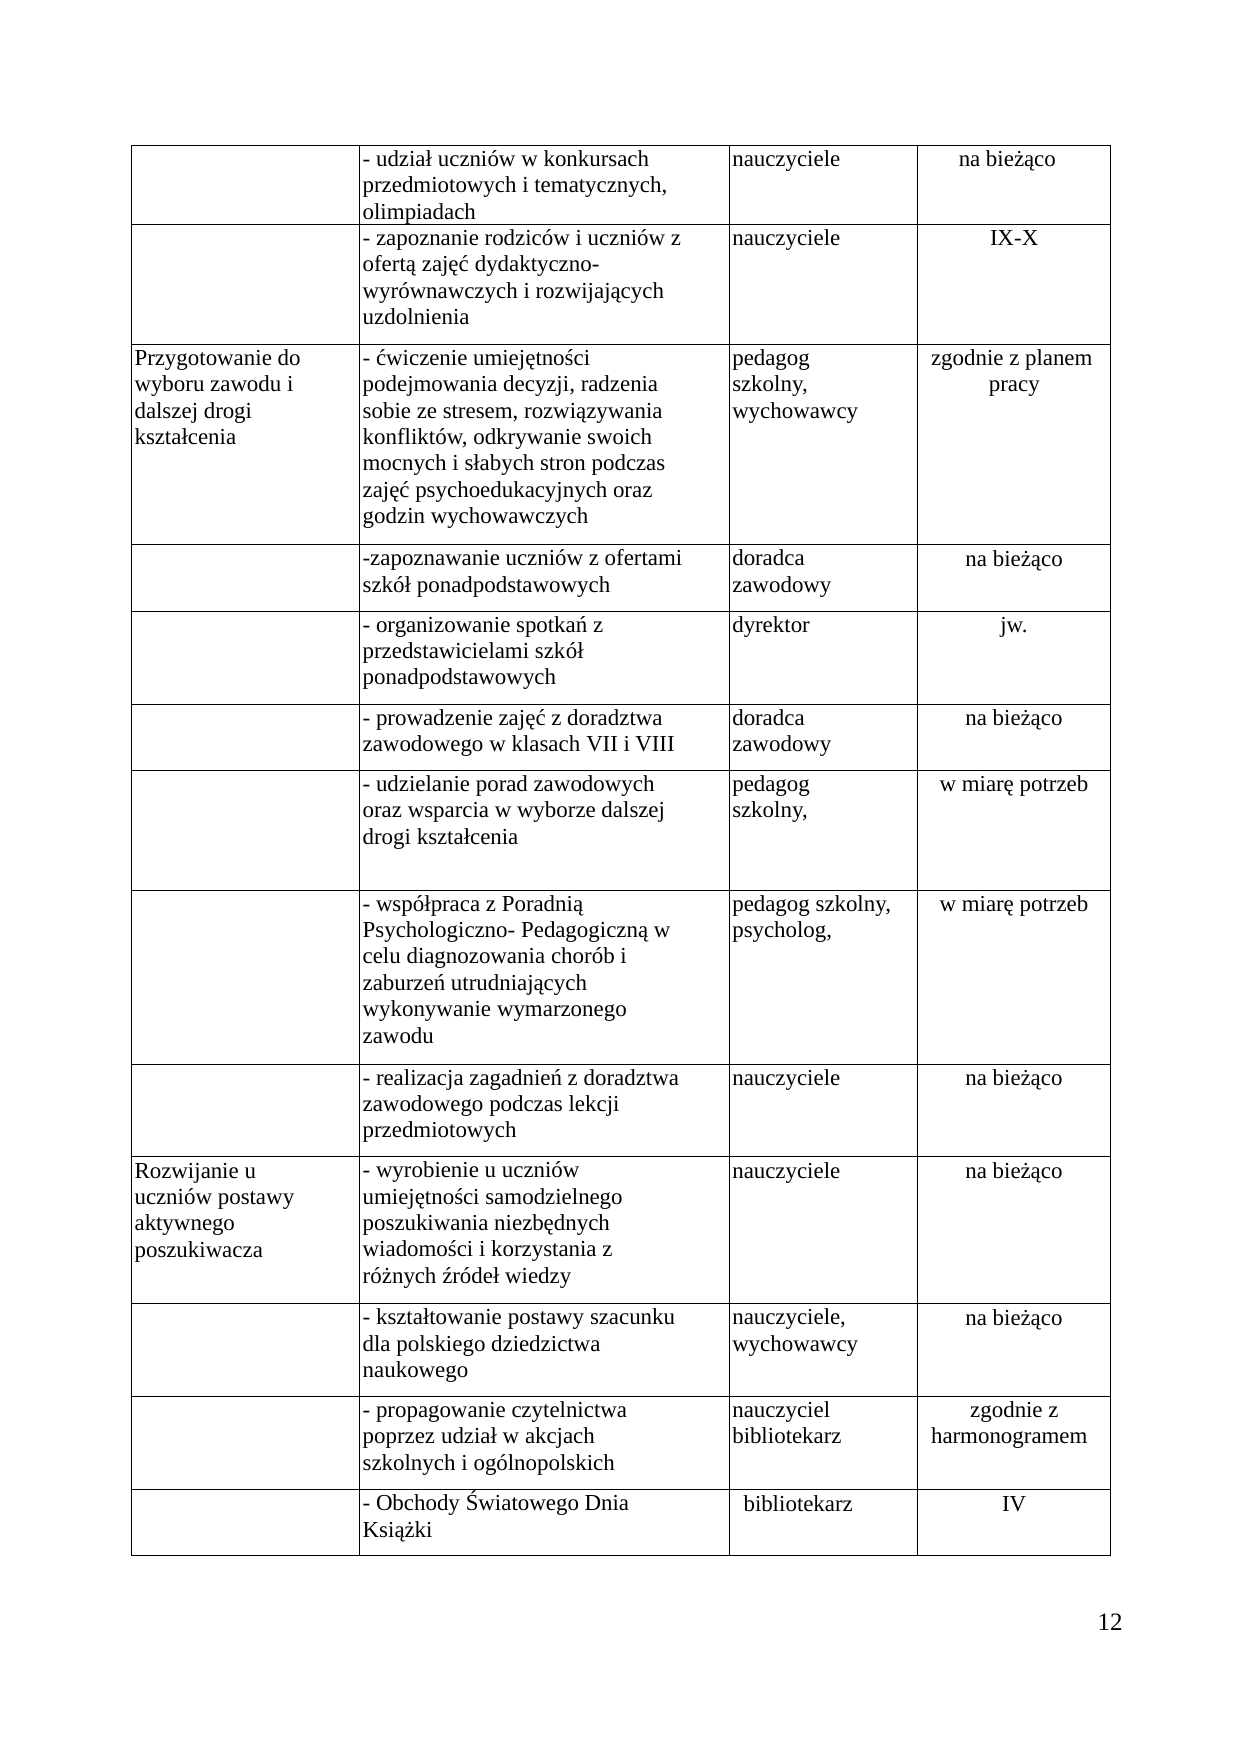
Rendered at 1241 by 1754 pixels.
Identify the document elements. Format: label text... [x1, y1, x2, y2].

table_cell nauczyciel bibliotekarz [730, 1397, 917, 1489]
table_cell doradca zawodowy [730, 705, 917, 770]
table_cell nauczyciele, wychowawcy [730, 1304, 917, 1396]
table_cell pedagog szkolny, psycholog, [730, 891, 917, 1063]
table_cell - zapoznanie rodziców i uczniów z ofertą zajęć dydaktyczno- wyrównawczych i rozwijających uzdolnienia [360, 225, 729, 344]
table_cell [132, 612, 359, 704]
table_cell [132, 1304, 359, 1396]
table_cell - prowadzenie zajęć z doradztwa zawodowego w klasach VII i VIII [360, 705, 729, 770]
table_cell - propagowanie czytelnictwa poprzez udział w akcjach szkolnych i ogólnopolskich [360, 1397, 729, 1489]
table_cell pedagog szkolny, wychowawcy [730, 345, 917, 544]
table_cell - ćwiczenie umiejętności podejmowania decyzji, radzenia sobie ze stresem, rozwiązywania konfliktów, odkrywanie swoich mocnych i słabych stron podczas zajęć psychoedukacyjnych oraz godzin wychowawczych [360, 345, 729, 544]
table_cell zgodnie z planem pracy [918, 345, 1110, 544]
table_cell - organizowanie spotkań z przedstawicielami szkół ponadpodstawowych [360, 612, 729, 704]
table_cell pedagog szkolny, [730, 771, 917, 890]
table_header - udział uczniów w konkursach przedmiotowych i tematycznych, olimpiadach [360, 146, 729, 224]
table_cell [132, 705, 359, 770]
table_cell [132, 225, 359, 344]
table_cell w miarę potrzeb [918, 891, 1110, 1063]
table_cell [132, 1397, 359, 1489]
table_cell IV [918, 1490, 1110, 1555]
table_cell w miarę potrzeb [918, 771, 1110, 890]
table_cell bibliotekarz [730, 1490, 917, 1555]
table_cell na bieżąco [918, 1065, 1110, 1156]
table_cell - kształtowanie postawy szacunku dla polskiego dziedzictwa naukowego [360, 1304, 729, 1396]
table_cell doradca zawodowy [730, 545, 917, 611]
table_cell na bieżąco [918, 1304, 1110, 1396]
table_cell - współpraca z Poradnią Psychologiczno- Pedagogiczną w celu diagnozowania chorób i zaburzeń utrudniających wykonywanie wymarzonego zawodu [360, 891, 729, 1063]
table_cell Przygotowanie do wyboru zawodu i dalszej drogi kształcenia [132, 345, 359, 544]
table_cell dyrektor [730, 612, 917, 704]
table_header na bieżąco [918, 146, 1110, 224]
table_cell Rozwijanie u uczniów postawy aktywnego poszukiwacza [132, 1157, 359, 1303]
table_cell na bieżąco [918, 1157, 1110, 1303]
table_cell nauczyciele [730, 225, 917, 344]
table_cell - realizacja zagadnień z doradztwa zawodowego podczas lekcji przedmiotowych [360, 1065, 729, 1156]
table_cell na bieżąco [918, 545, 1110, 611]
table_cell IX-X [918, 225, 1110, 344]
table_cell - udzielanie porad zawodowych oraz wsparcia w wyborze dalszej drogi kształcenia [360, 771, 729, 890]
table_cell nauczyciele [730, 1157, 917, 1303]
table_cell - wyrobienie u uczniów umiejętności samodzielnego poszukiwania niezbędnych wiadomości i korzystania z różnych źródeł wiedzy [360, 1157, 729, 1303]
table_header [132, 146, 359, 224]
table_cell jw. [918, 612, 1110, 704]
table_cell [132, 891, 359, 1063]
table_cell [132, 771, 359, 890]
table_cell na bieżąco [918, 705, 1110, 770]
table_cell zgodnie z harmonogramem [918, 1397, 1110, 1489]
table_cell [132, 1490, 359, 1555]
table_cell [132, 1065, 359, 1156]
table_cell [132, 545, 359, 611]
table_cell nauczyciele [730, 1065, 917, 1156]
table_header nauczyciele [730, 146, 917, 224]
table_cell -zapoznawanie uczniów z ofertami szkół ponadpodstawowych [360, 545, 729, 611]
table_cell - Obchody Światowego Dnia Książki [360, 1490, 729, 1555]
